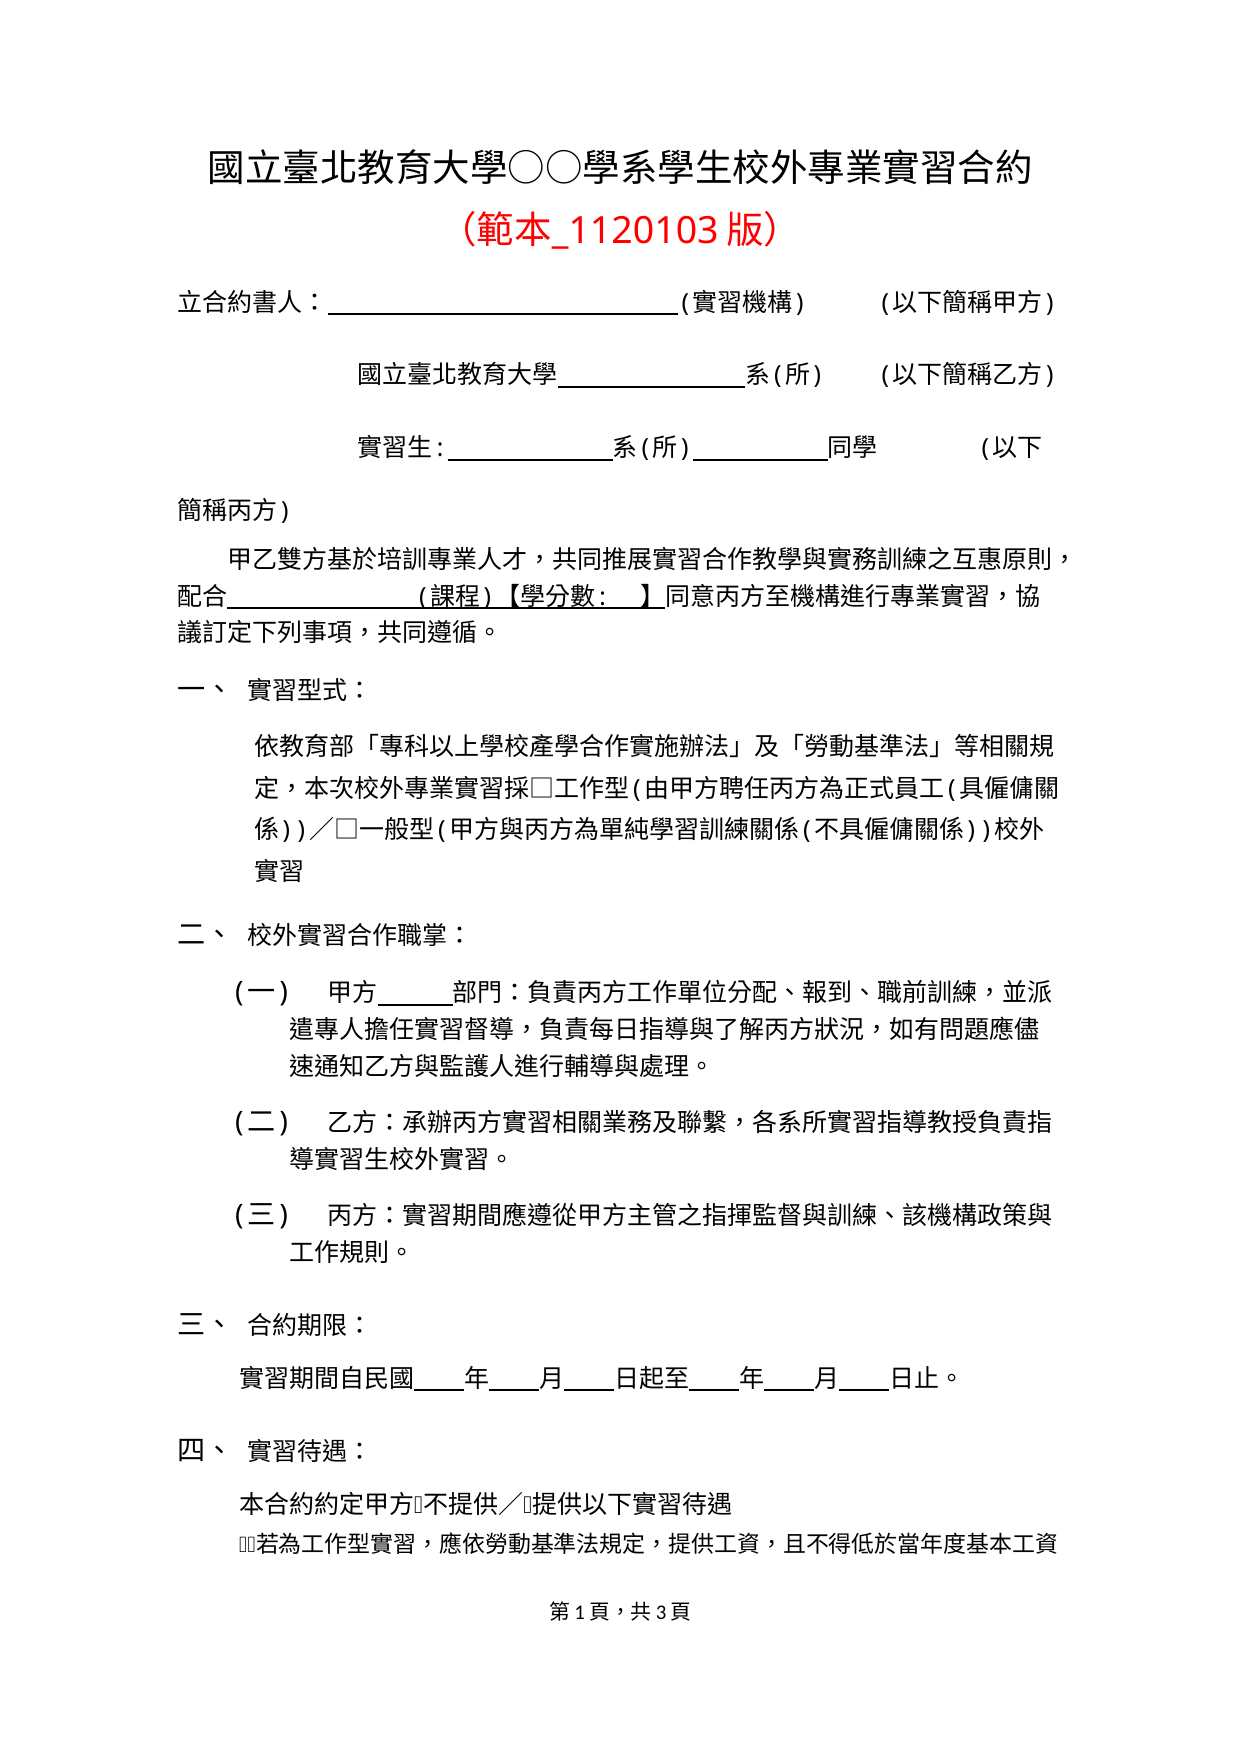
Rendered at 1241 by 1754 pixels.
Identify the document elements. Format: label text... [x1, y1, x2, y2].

list 校外實習合作職掌： [177, 912, 1063, 953]
text 立合約書人： (實習機構) (以下簡稱甲方) [177, 258, 1063, 321]
list 甲方 部門：負責丙方工作單位分配、報到、職前訓練，並派遣專人擔任實習督導，負責每日指導與了解丙方狀況，如有問題應儘速通知乙方與監護人進行輔導與處理。 [230, 969, 1063, 1082]
list 合約期限： [177, 1302, 1063, 1342]
text 國立臺北教育大學 系(所) (以下簡稱乙方) [177, 331, 1063, 394]
list 實習型式： [177, 667, 1063, 708]
text 依教育部「專科以上學校產學合作實施辦法」及「勞動基準法」等相關規定，本次校外專業實習採□工作型(由甲方聘任丙方為正式員工(具僱傭關係))／□一般型(甲方與丙方為單純學習訓練關係(不具僱傭關係))校外實習 [254, 727, 1063, 888]
text 實習生: 系(所) 同學 (以下簡稱丙方) [177, 404, 1063, 529]
list 實習待遇： [177, 1427, 1063, 1468]
text 國立臺北教育大學○○學系學生校外專業實習合約 [177, 123, 1063, 186]
text 實習期間自民國 年 月 日起至 年 月 日止。 [239, 1358, 1063, 1395]
text 甲乙雙方基於培訓專業人才，共同推展實習合作教學與實務訓練之互惠原則，配合 (課程)【學分數: 】同意丙方至機構進行專業實習，協議訂定下列事項，共同遵循。 [177, 540, 1063, 648]
text （範本_1120103版） [177, 186, 1063, 248]
text 本合約約定甲方不提供／提供以下實習待遇 註：若為工作型實習，應依勞動基準法規定，提供工資，且不得低於當年度基本工資 [239, 1484, 1063, 1559]
list 乙方：承辦丙方實習相關業務及聯繫，各系所實習指導教授負責指導實習生校外實習。 [230, 1099, 1063, 1176]
list 丙方：實習期間應遵從甲方主管之指揮監督與訓練、該機構政策與工作規則。 [230, 1192, 1063, 1269]
